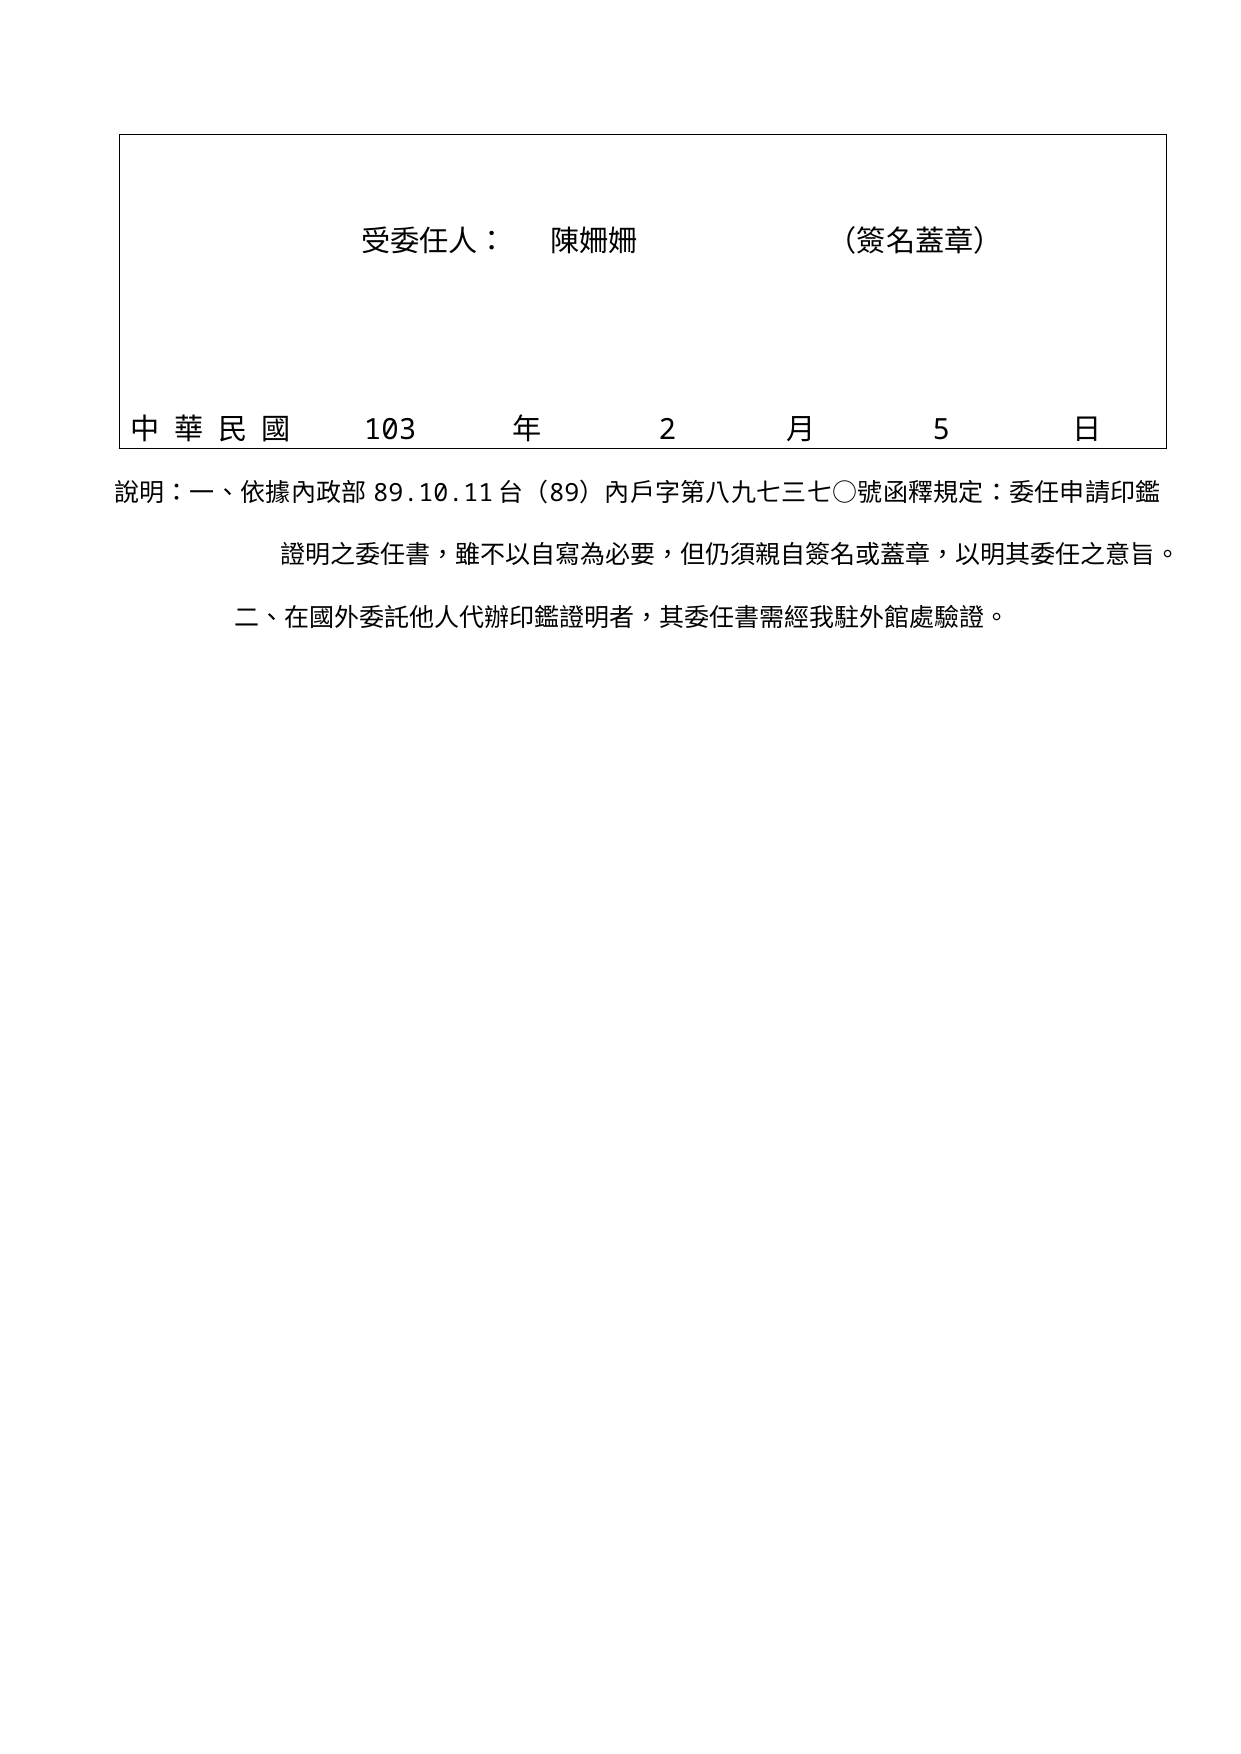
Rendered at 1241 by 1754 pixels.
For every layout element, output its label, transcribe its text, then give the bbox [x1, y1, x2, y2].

text 說明：一、依據內政部89.10.11台（89）內戶字第八九七三七○號函釋規定：委任申請印鑑證明之委任書，雖不以自寫為必要，但仍須親自簽名或蓋章，以明其委任之意旨。 [114, 449, 1163, 574]
table_cell 受委任人： 陳姍姍 （簽名蓋章） 中 華 民 國 103 年 2 月 5 日 [120, 135, 1166, 448]
table_cell [1167, 134, 1172, 448]
text 二、在國外委託他人代辦印鑑證明者，其委任書需經我駐外館處驗證。 [114, 574, 1181, 636]
table_cell [1172, 134, 1177, 448]
